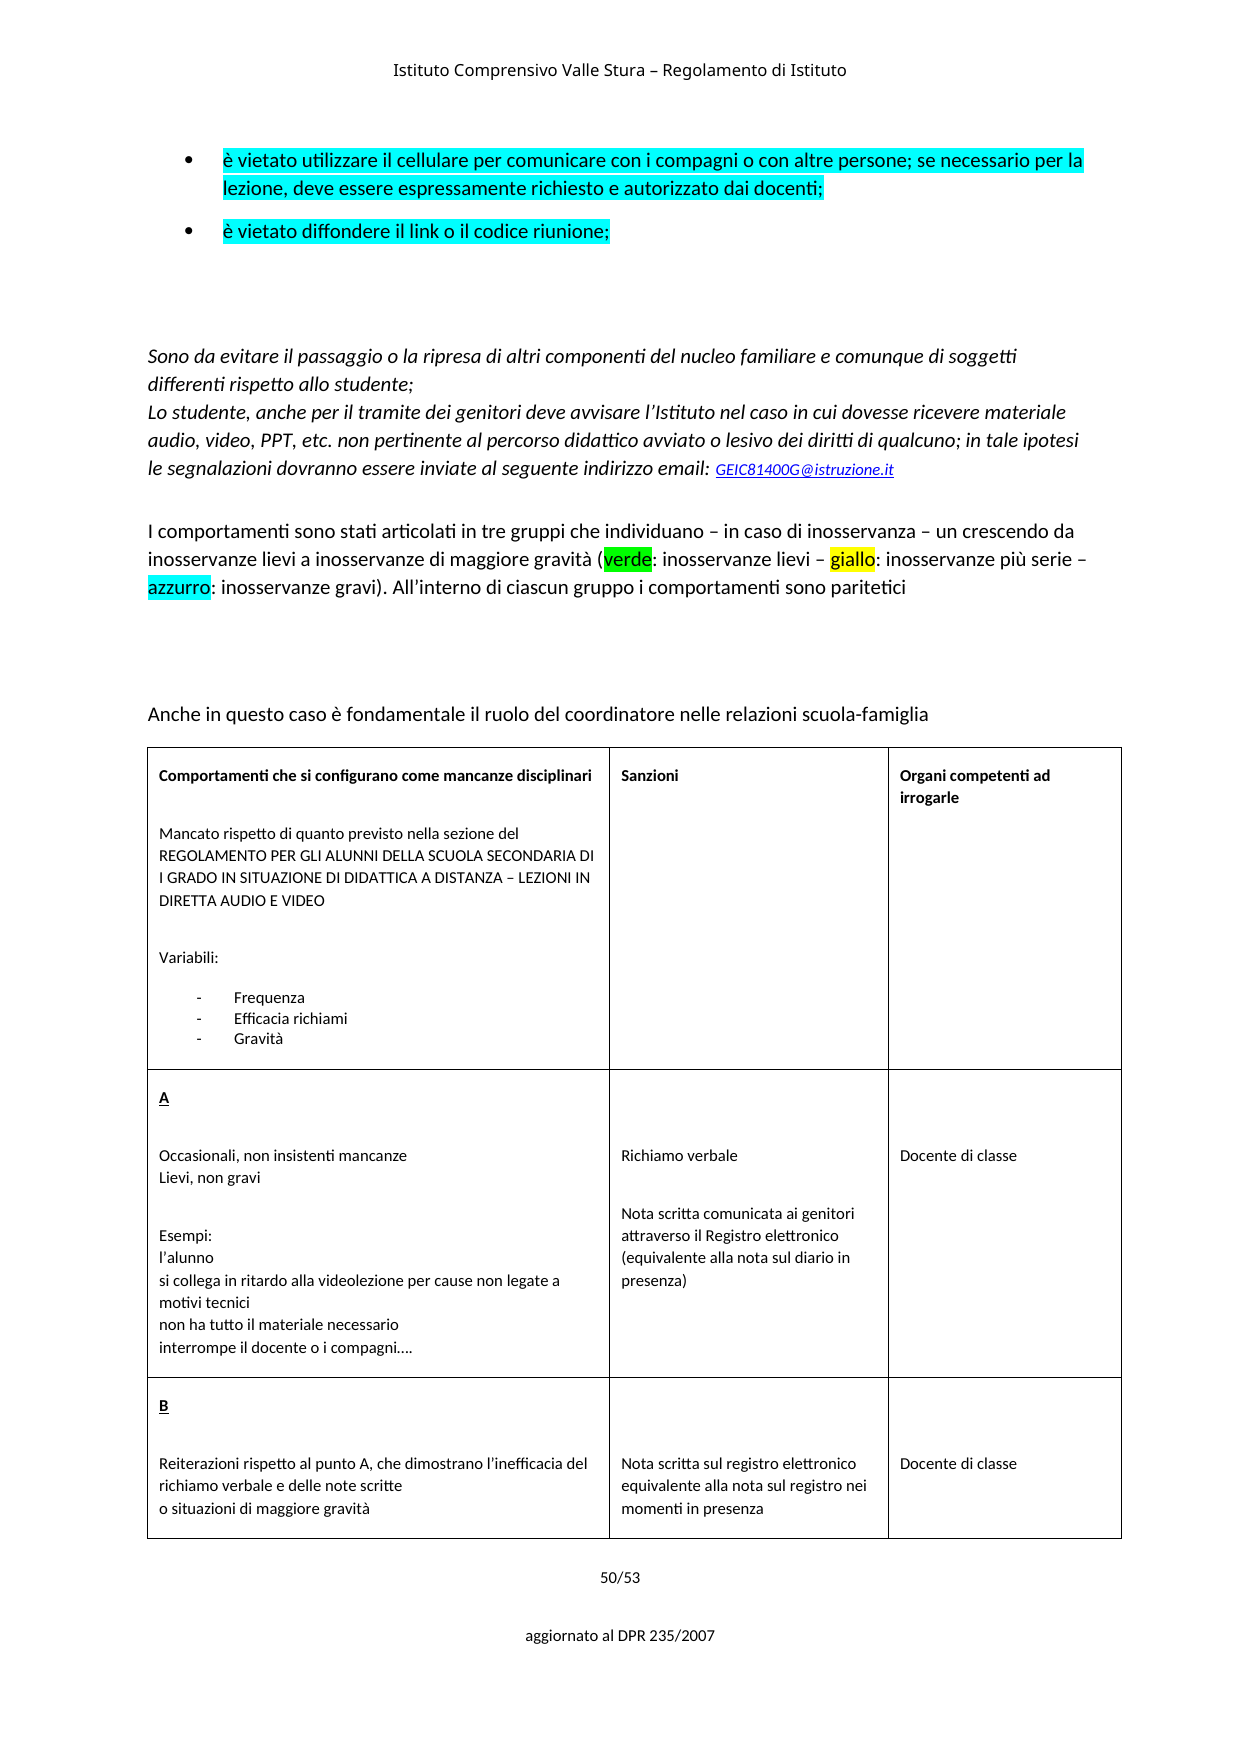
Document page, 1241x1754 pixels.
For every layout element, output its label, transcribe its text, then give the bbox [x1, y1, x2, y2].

table_cell Docente di classe [889, 1070, 1121, 1377]
list è vietato diffondere il link o il codice riunione; [185, 219, 1093, 244]
table_header Comportamenti che si configurano come mancanze disciplinari Mancato rispetto di quanto previsto nella sezione del REGOLAMENTO PER GLI ALUNNI DELLA SCUOLA SECONDARIA DI I GRADO IN SITUAZIONE DI DIDATTICA A DISTANZA – LEZIONI IN DIRETTA AUDIO E VIDEO Variabili: Frequenza Efficacia richiami Gravità [148, 748, 609, 1069]
table_header Sanzioni [610, 748, 888, 1069]
text Sono da evitare il passaggio o la ripresa di altri componenti del nucleo familiare e comunque di soggetti differenti rispetto allo studente; Lo studente, anche per il tramite dei genitori deve avvisare l’Istituto nel caso in cui dovesse ricevere materiale audio, video, PPT, etc. non pertinente al percorso didattico avviato o lesivo dei diritti di qualcuno; in tale ipotesi le segnalazioni dovranno essere inviate al seguente indirizzo email: GEIC81400G@istruzione.it [148, 344, 1093, 481]
text Anche in questo caso è fondamentale il ruolo del coordinatore nelle relazioni scuola-famiglia [148, 701, 1093, 727]
table_header Organi competenti ad irrogarle [889, 748, 1121, 1069]
table_cell Richiamo verbale Nota scritta comunicata ai genitori attraverso il Registro elettronico (equivalente alla nota sul diario in presenza) [610, 1070, 888, 1377]
table_cell B Reiterazioni rispetto al punto A, che dimostrano l’inefficacia del richiamo verbale e delle note scritte o situazioni di maggiore gravità [148, 1378, 609, 1538]
table_cell A Occasionali, non insistenti mancanze Lievi, non gravi Esempi: l’alunno si collega in ritardo alla videolezione per cause non legate a motivi tecnici non ha tutto il materiale necessario interrompe il docente o i compagni…. [148, 1070, 609, 1377]
text I comportamenti sono stati articolati in tre gruppi che individuano – in caso di inosservanza – un crescendo da inosservanze lievi a inosservanze di maggiore gravità (verde: inosservanze lievi – giallo: inosservanze più serie – azzurro: inosservanze gravi). All’interno di ciascun gruppo i comportamenti sono paritetici [148, 519, 1093, 600]
table_cell Nota scritta sul registro elettronico equivalente alla nota sul registro nei momenti in presenza [610, 1378, 888, 1538]
table_cell Docente di classe [889, 1378, 1121, 1538]
list è vietato utilizzare il cellulare per comunicare con i compagni o con altre persone; se necessario per la lezione, deve essere espressamente richiesto e autorizzato dai docenti; [185, 148, 1093, 200]
